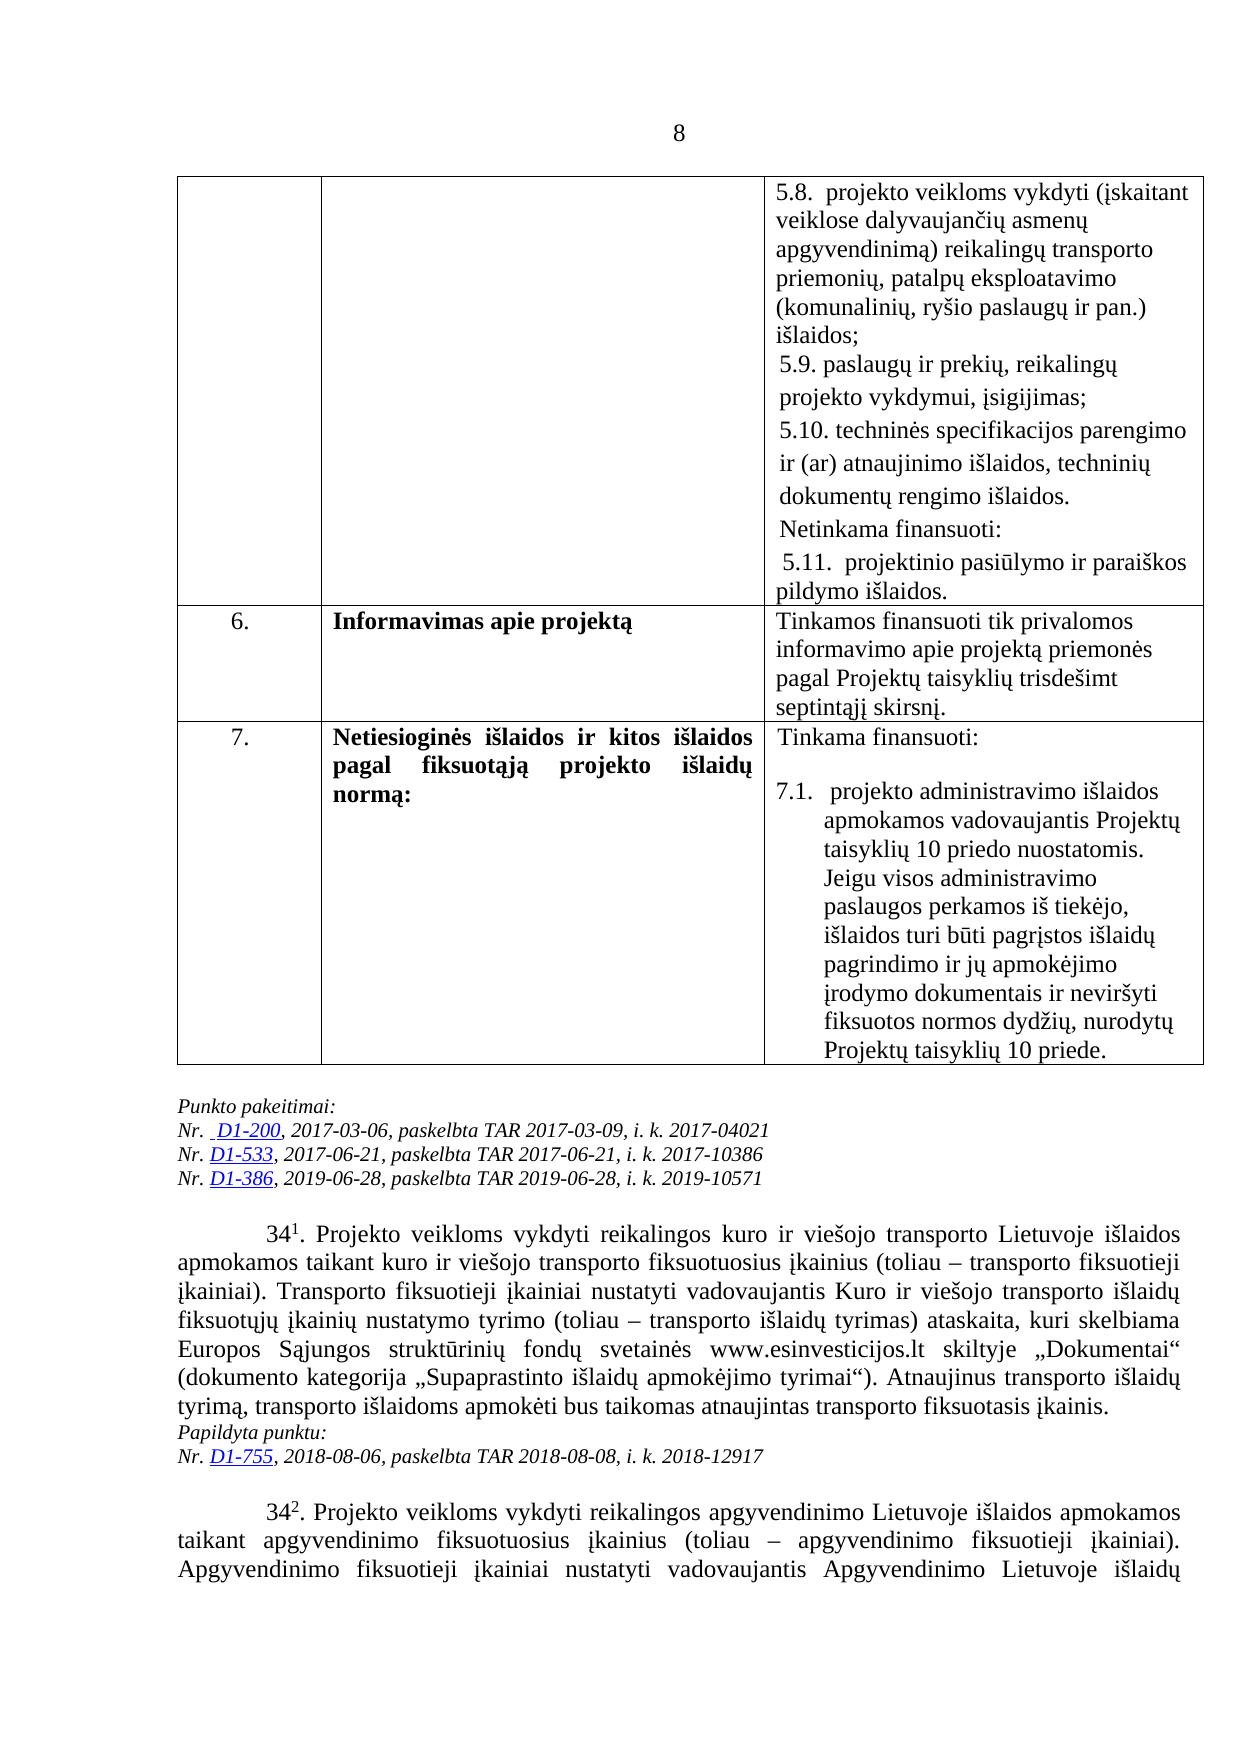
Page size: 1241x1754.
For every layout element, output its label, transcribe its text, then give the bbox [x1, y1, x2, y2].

text Papildyta punktu: [177, 1420, 1181, 1444]
table_cell 7. [178, 722, 321, 1064]
table_cell Netiesioginės išlaidos ir kitos išlaidos pagal fiksuotąją projekto išlaidų normą: [322, 722, 764, 1064]
table_cell [322, 177, 764, 605]
table_cell Tinkama finansuoti: 7.1. projekto administravimo išlaidos apmokamos vadovaujantis Projektų taisyklių 10 priedo nuostatomis. Jeigu visos administravimo paslaugos perkamos iš tiekėjo, išlaidos turi būti pagrįstos išlaidų pagrindimo ir jų apmokėjimo įrodymo dokumentais ir neviršyti fiksuotos normos dydžių, nurodytų Projektų taisyklių 10 priede. [765, 722, 1203, 1064]
table_cell 6. [178, 606, 321, 721]
table_cell [178, 177, 321, 605]
table_cell Informavimas apie projektą [322, 606, 764, 721]
text 342. Projekto veikloms vykdyti reikalingos apgyvendinimo Lietuvoje išlaidos apmokamos taikant apgyvendinimo fiksuotuosius įkainius (toliau – apgyvendinimo fiksuotieji įkainiai). Apgyvendinimo fiksuotieji įkainiai nustatyti vadovaujantis Apgyvendinimo Lietuvoje išlaidų [177, 1497, 1181, 1583]
text Nr. D1-386, 2019-06-28, paskelbta TAR 2019-06-28, i. k. 2019-10571 [177, 1166, 1181, 1190]
text 341. Projekto veikloms vykdyti reikalingos kuro ir viešojo transporto Lietuvoje išlaidos apmokamos taikant kuro ir viešojo transporto fiksuotuosius įkainius (toliau – transporto fiksuotieji įkainiai). Transporto fiksuotieji įkainiai nustatyti vadovaujantis Kuro ir viešojo transporto išlaidų fiksuotųjų įkainių nustatymo tyrimo (toliau – transporto išlaidų tyrimas) ataskaita, kuri skelbiama Europos Sąjungos struktūrinių fondų svetainės www.esinvesticijos.lt skiltyje „Dokumentai“ (dokumento kategorija „Supaprastinto išlaidų apmokėjimo tyrimai“). Atnaujinus transporto išlaidų tyrimą, transporto išlaidoms apmokėti bus taikomas atnaujintas transporto fiksuotasis įkainis. [177, 1219, 1181, 1420]
table_cell Tinkamos finansuoti tik privalomos informavimo apie projektą priemonės pagal Projektų taisyklių trisdešimt septintąjį skirsnį. [765, 606, 1203, 721]
text Nr. D1-533, 2017-06-21, paskelbta TAR 2017-06-21, i. k. 2017-10386 [177, 1142, 1181, 1166]
table_cell 5.8. projekto veikloms vykdyti (įskaitant veiklose dalyvaujančių asmenų apgyvendinimą) reikalingų transporto priemonių, patalpų eksploatavimo (komunalinių, ryšio paslaugų ir pan.) išlaidos; 5.9. paslaugų ir prekių, reikalingų projekto vykdymui, įsigijimas; 5.10. techninės specifikacijos parengimo ir (ar) atnaujinimo išlaidos, techninių dokumentų rengimo išlaidos. Netinkama finansuoti: 5.11. projektinio pasiūlymo ir paraiškos pildymo išlaidos. [765, 177, 1203, 605]
text Nr. D1-755, 2018-08-06, paskelbta TAR 2018-08-08, i. k. 2018-12917 [177, 1444, 1181, 1468]
text Punkto pakeitimai: [177, 1094, 1181, 1118]
text Nr. D1-200, 2017-03-06, paskelbta TAR 2017-03-09, i. k. 2017-04021 [177, 1118, 1181, 1142]
